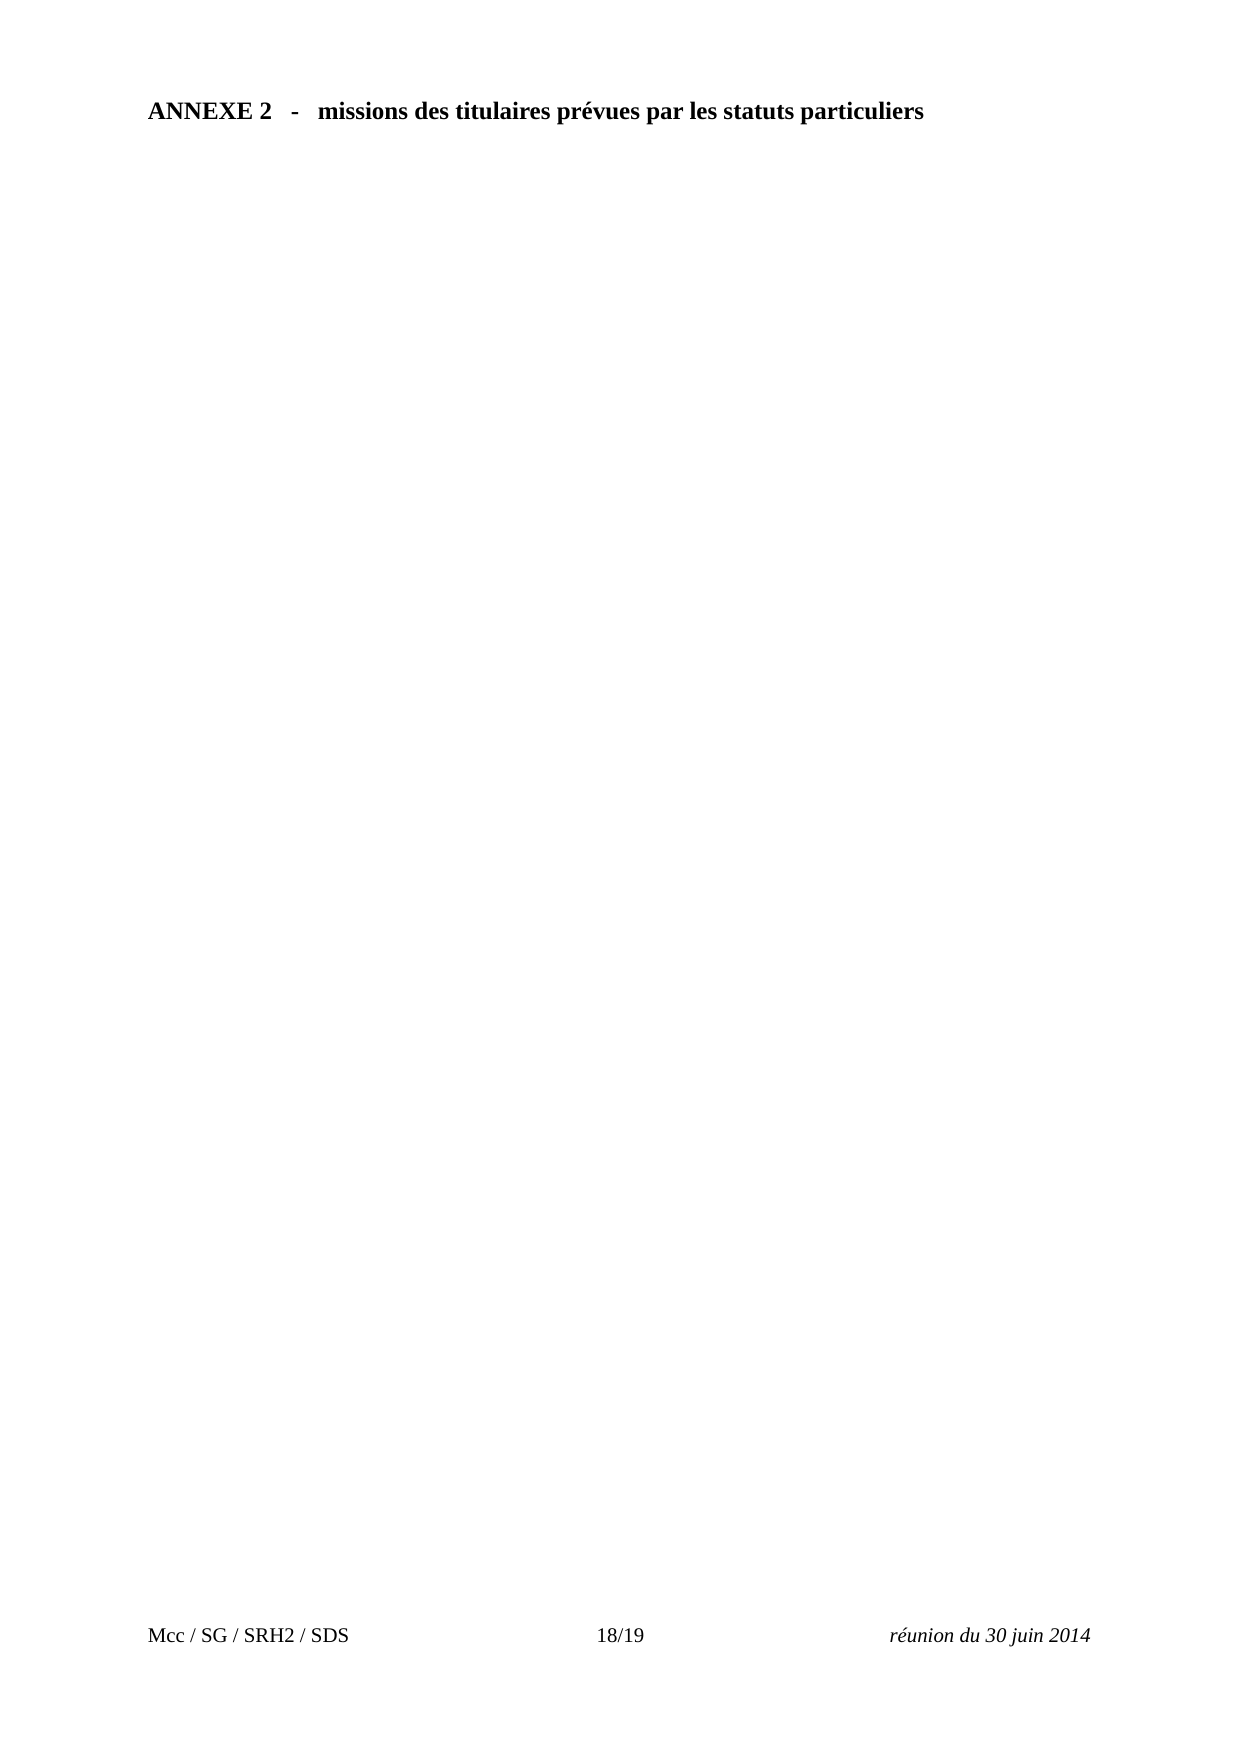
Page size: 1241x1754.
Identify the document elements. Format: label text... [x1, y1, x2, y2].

text ANNEXE 2 - missions des titulaires prévues par les statuts particuliers [148, 96, 1093, 125]
